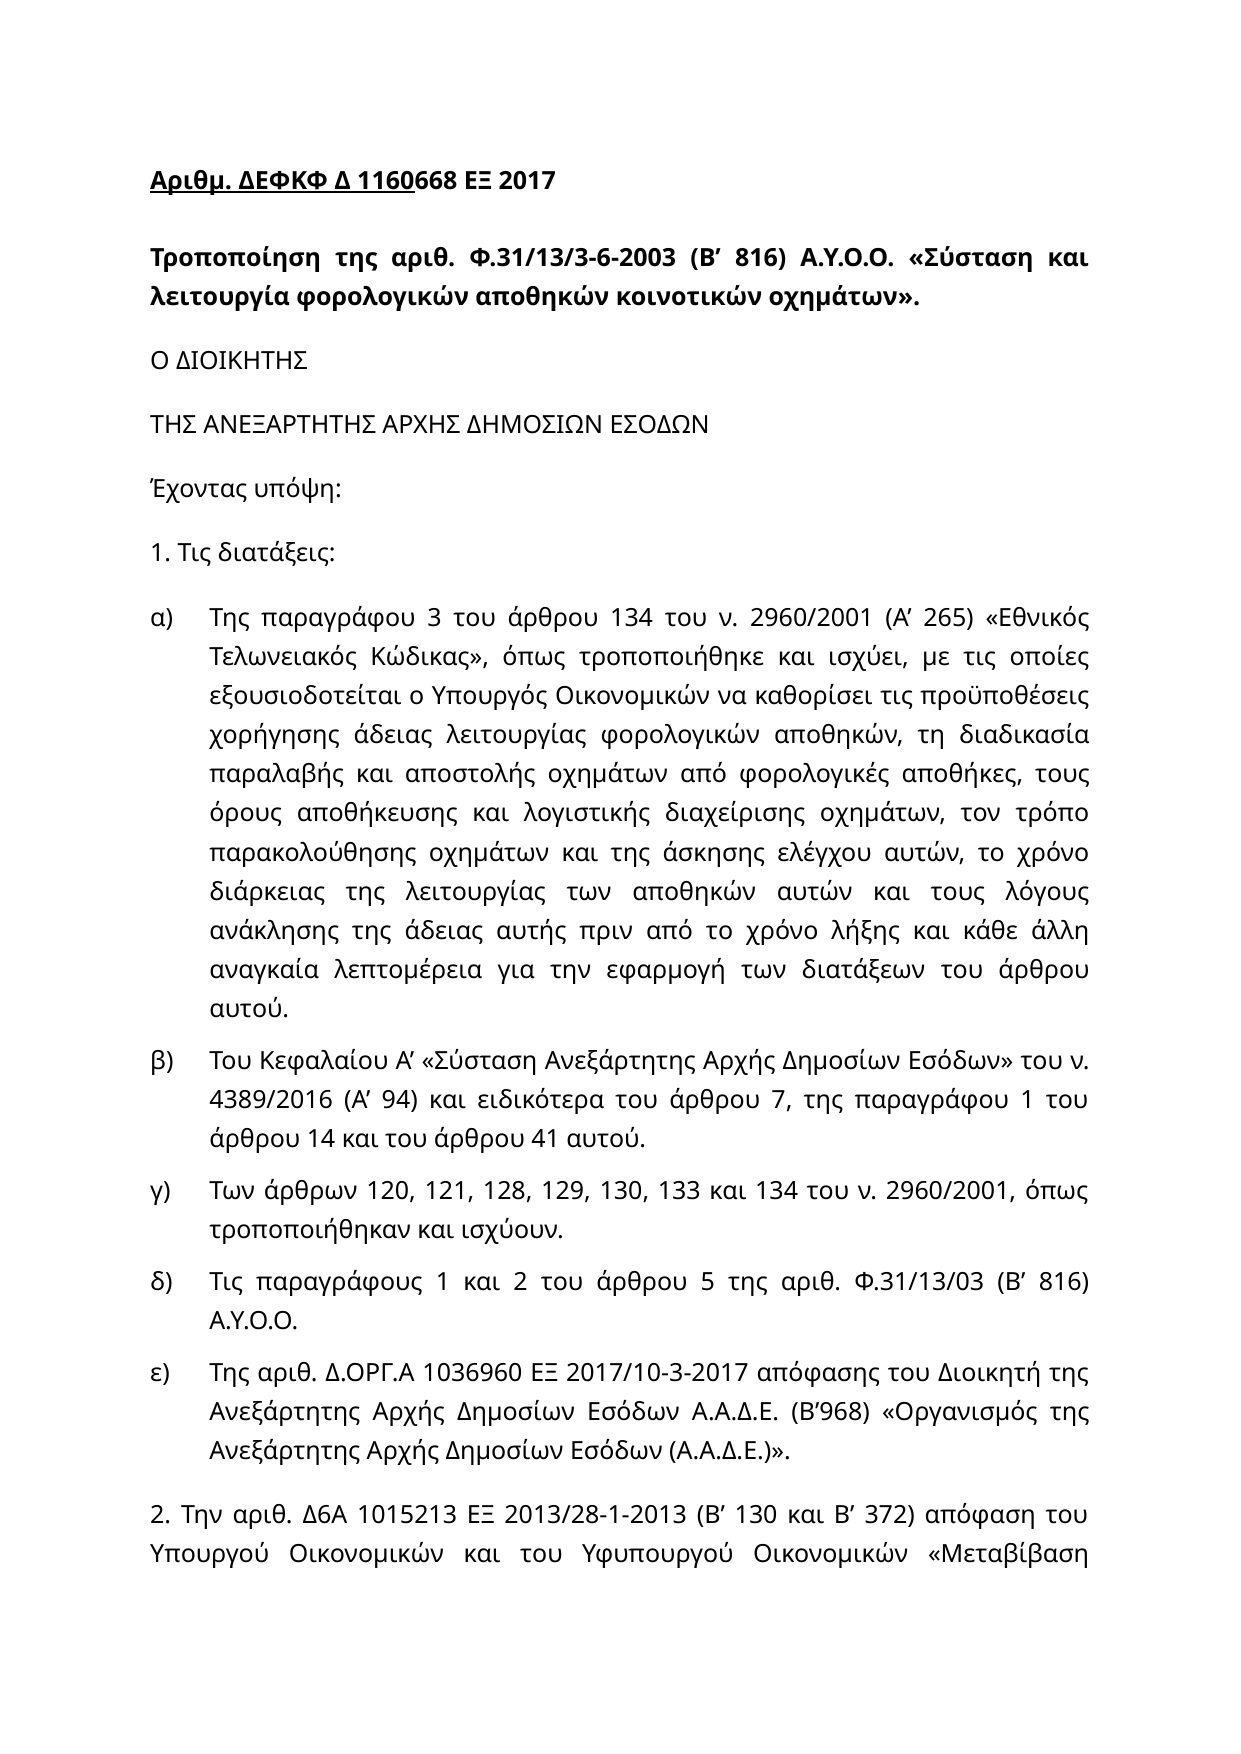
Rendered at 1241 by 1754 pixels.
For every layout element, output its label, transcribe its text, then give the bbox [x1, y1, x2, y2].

title Αριθμ. ΔΕΦΚΦ Δ 1160668 ΕΞ 2017 [150, 162, 1090, 197]
list γ) Των άρθρων 120, 121, 128, 129, 130, 133 και 134 του ν. 2960/2001, όπως τροποποιήθηκαν και ισχύουν. [150, 1172, 1090, 1246]
list ε) Της αριθ. Δ.ΟΡΓ.Α 1036960 ΕΞ 2017/10-3-2017 απόφασης του Διοικητή της Ανεξάρτητης Αρχής Δημοσίων Εσόδων Α.Α.Δ.Ε. (Β’968) «Οργανισμός της Ανεξάρτητης Αρχής Δημοσίων Εσόδων (Α.Α.Δ.Ε.)». [150, 1354, 1090, 1467]
text Ο ΔΙΟΙΚΗΤΗΣ [150, 342, 1090, 377]
list δ) Τις παραγράφους 1 και 2 του άρθρου 5 της αριθ. Φ.31/13/03 (Β’ 816) Α.Υ.Ο.Ο. [150, 1263, 1090, 1337]
text Έχοντας υπόψη: [150, 471, 1090, 505]
list α) Της παραγράφου 3 του άρθρου 134 του ν. 2960/2001 (Α’ 265) «Εθνικός Τελωνειακός Κώδικας», όπως τροποποιήθηκε και ισχύει, με τις οποίες εξουσιοδοτείται ο Υπουργός Οικονομικών να καθορίσει τις προϋποθέσεις χορήγησης άδειας λειτουργίας φορολογικών αποθηκών, τη διαδικασία παραλαβής και αποστολής οχημάτων από φορολογικές αποθήκες, τους όρους αποθήκευσης και λογιστικής διαχείρισης οχημάτων, τον τρόπο παρακολούθησης οχημάτων και της άσκησης ελέγχου αυτών, το χρόνο διάρκειας της λειτουργίας των αποθηκών αυτών και τους λόγους ανάκλησης της άδειας αυτής πριν από το χρόνο λήξης και κάθε άλλη αναγκαία λεπτομέρεια για την εφαρμογή των διατάξεων του άρθρου αυτού. [150, 599, 1090, 1025]
text Τροποποίηση της αριθ. Φ.31/13/3-6-2003 (Β’ 816) Α.Υ.Ο.Ο. «Σύσταση και λειτουργία φορολογικών αποθηκών κοινοτικών οχημάτων». [150, 239, 1090, 312]
text ΤΗΣ ΑΝΕΞΑΡΤΗΤΗΣ ΑΡΧΗΣ ΔΗΜΟΣΙΩΝ ΕΣΟΔΩΝ [150, 407, 1090, 441]
text 2. Την αριθ. Δ6Α 1015213 ΕΞ 2013/28-1-2013 (Β’ 130 και Β’ 372) απόφαση του Υπουργού Οικονομικών και του Υφυπουργού Οικονομικών «Μεταβίβαση [150, 1497, 1090, 1570]
list β) Του Κεφαλαίου Α’ «Σύσταση Ανεξάρτητης Αρχής Δημοσίων Εσόδων» του ν. 4389/2016 (Α’ 94) και ειδικότερα του άρθρου 7, της παραγράφου 1 του άρθρου 14 και του άρθρου 41 αυτού. [150, 1042, 1090, 1155]
text 1. Τις διατάξεις: [150, 535, 1090, 569]
